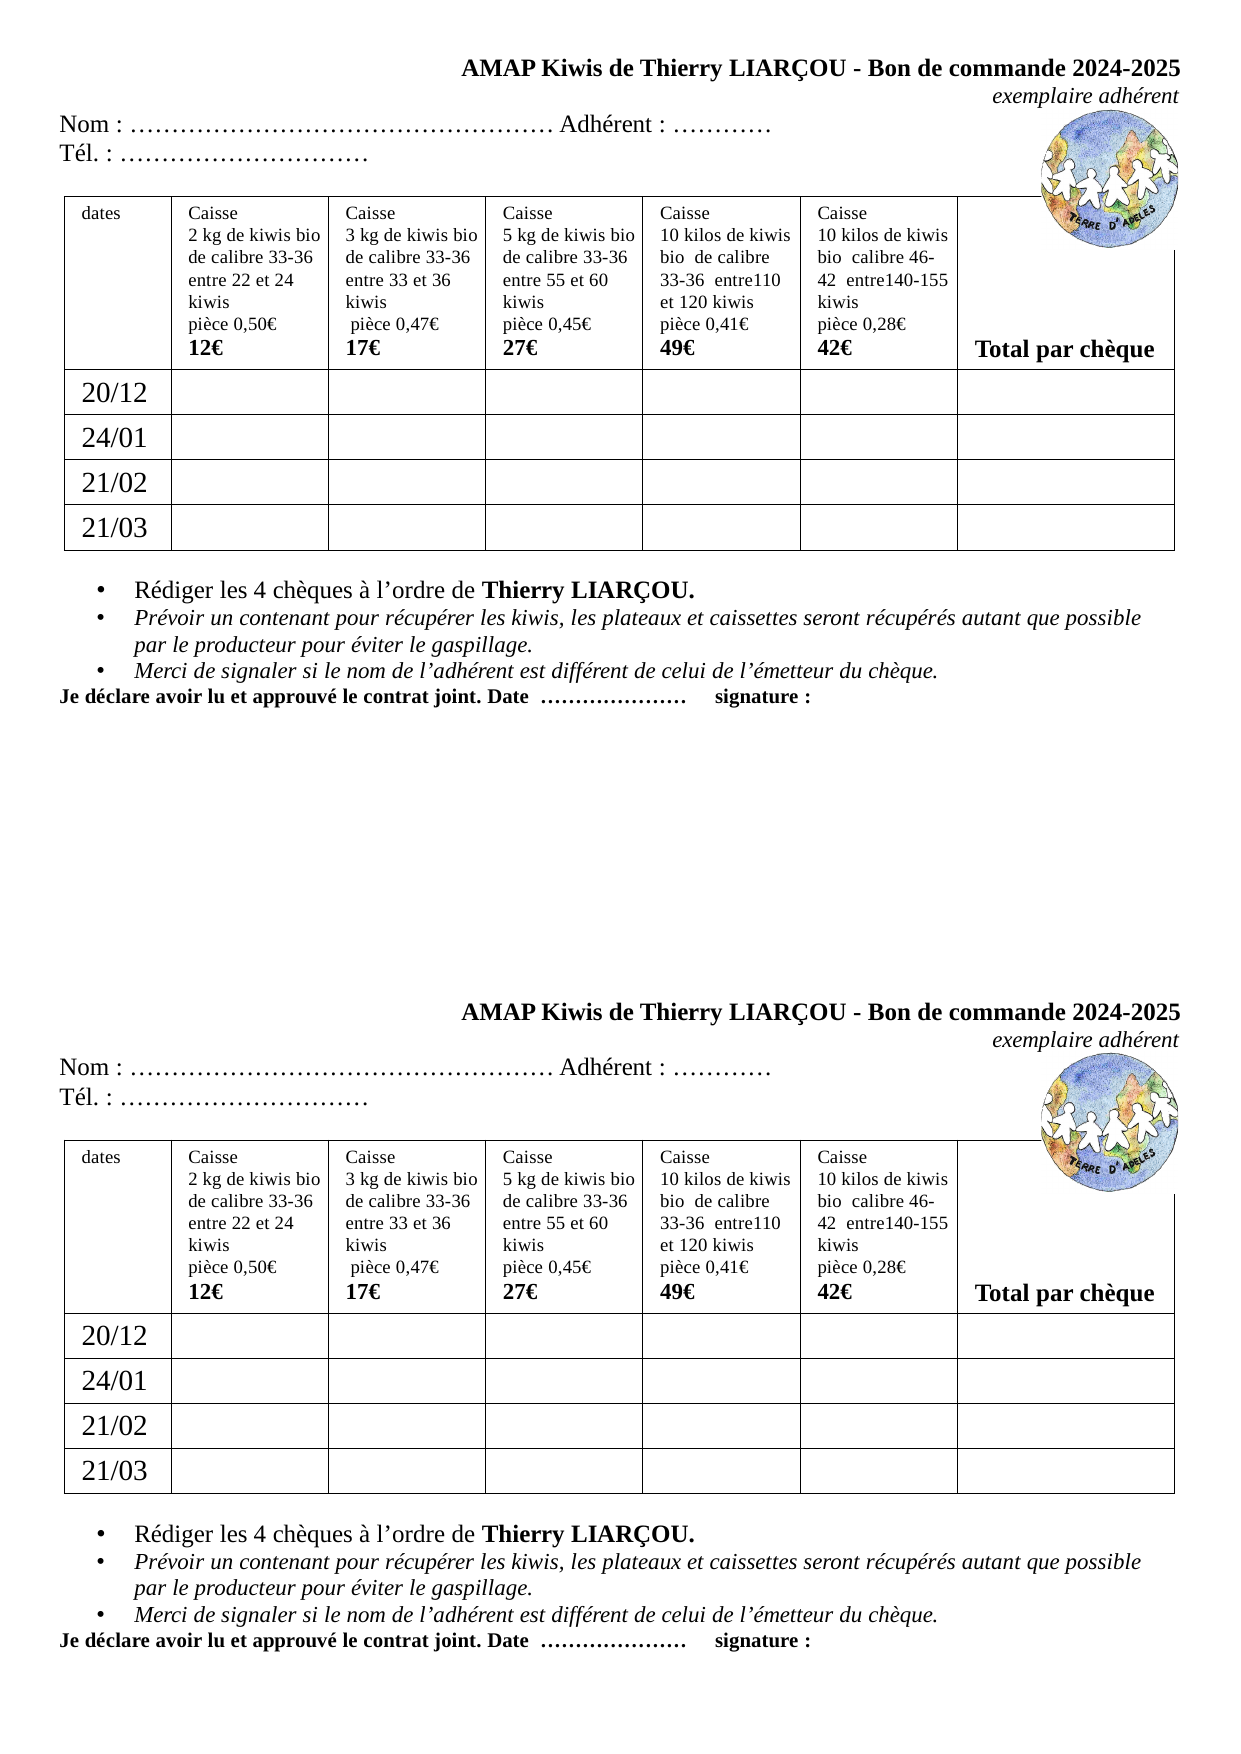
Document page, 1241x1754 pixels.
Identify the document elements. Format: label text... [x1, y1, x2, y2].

list Prévoir un contenant pour récupérer les kiwis, les plateaux et caissettes seront récupérés autant que possible par le producteur pour éviter le gaspillage. [97, 1548, 1181, 1601]
table_cell [643, 1404, 800, 1448]
table_cell 21/03 [65, 505, 171, 549]
table_cell 20/12 [65, 370, 171, 414]
table_cell [801, 505, 957, 549]
text AMAP Kiwis de Thierry LIARÇOU - Bon de commande 2024-2025 exemplaire adhérent [59, 997, 1181, 1052]
table_cell [329, 415, 485, 459]
table_cell [329, 1314, 485, 1358]
table_cell 21/02 [65, 460, 171, 504]
table_header dates [65, 1141, 171, 1313]
table_cell [643, 1314, 800, 1358]
picture [1041, 108, 1179, 250]
table_cell [801, 370, 957, 414]
table_cell [486, 1359, 642, 1403]
table_cell [172, 1449, 328, 1493]
table_header Caisse 10 kilos de kiwis bio de calibre 33-36 entre110 et 120 kiwis pièce 0,41€ 49€ [643, 1141, 800, 1313]
table_header Caisse 10 kilos de kiwis bio calibre 46-42 entre140-155 kiwis pièce 0,28€ 42€ [801, 1141, 957, 1313]
table_header Total par chèque [958, 1141, 1174, 1313]
table_cell [172, 1359, 328, 1403]
table_header Total par chèque [958, 250, 1174, 369]
list Prévoir un contenant pour récupérer les kiwis, les plateaux et caissettes seront récupérés autant que possible par le producteur pour éviter le gaspillage. [97, 604, 1181, 657]
table_cell [958, 1314, 1174, 1358]
table_header Caisse 10 kilos de kiwis bio de calibre 33-36 entre110 et 120 kiwis pièce 0,41€ 49€ [643, 197, 800, 369]
table_cell 24/01 [65, 1359, 171, 1403]
table_cell [172, 1404, 328, 1448]
table_cell [329, 1449, 485, 1493]
list Merci de signaler si le nom de l’adhérent est différent de celui de l’émetteur du chèque. [97, 657, 1181, 684]
table_cell [958, 370, 1174, 414]
table_cell [801, 1314, 957, 1358]
table_cell [329, 460, 485, 504]
table_cell [329, 370, 485, 414]
table_header Caisse 3 kg de kiwis bio de calibre 33-36 entre 33 et 36 kiwis pièce 0,47€ 17€ [329, 1141, 485, 1313]
table_cell [643, 415, 800, 459]
table_header Caisse 10 kilos de kiwis bio calibre 46-42 entre140-155 kiwis pièce 0,28€ 42€ [801, 197, 957, 369]
table_cell [958, 1359, 1174, 1403]
text Nom : …………………………………………… Adhérent : ………… [59, 1052, 1041, 1081]
table_cell [486, 505, 642, 549]
table_cell [958, 1449, 1174, 1493]
table_cell [329, 1404, 485, 1448]
table_cell [486, 1404, 642, 1448]
text Nom : …………………………………………… Adhérent : ………… [59, 109, 1041, 138]
table_cell [801, 415, 957, 459]
table_cell [172, 415, 328, 459]
list Rédiger les 4 chèques à l’ordre de Thierry LIARÇOU. [97, 1519, 1181, 1548]
table_cell 21/02 [65, 1404, 171, 1448]
table_header Caisse 5 kg de kiwis bio de calibre 33-36 entre 55 et 60 kiwis pièce 0,45€ 27€ [486, 1141, 642, 1313]
table_cell [958, 505, 1174, 549]
table_cell [643, 1449, 800, 1493]
table_cell 24/01 [65, 415, 171, 459]
text AMAP Kiwis de Thierry LIARÇOU - Bon de commande 2024-2025 exemplaire adhérent [59, 53, 1181, 109]
picture [1041, 1051, 1179, 1194]
table_cell [643, 505, 800, 549]
table_cell [801, 1404, 957, 1448]
table_cell [172, 505, 328, 549]
table_cell [172, 1314, 328, 1358]
text Tél. : ………………………… [59, 138, 1041, 167]
table_cell [958, 415, 1174, 459]
list Merci de signaler si le nom de l’adhérent est différent de celui de l’émetteur du chèque. [97, 1601, 1181, 1627]
text Je déclare avoir lu et approuvé le contrat joint. Date ………………… signature : [59, 684, 1181, 708]
table_cell [486, 415, 642, 459]
table_cell [643, 460, 800, 504]
table_header dates [65, 197, 171, 369]
table_cell [801, 460, 957, 504]
table_header Caisse 2 kg de kiwis bio de calibre 33-36 entre 22 et 24 kiwis pièce 0,50€ 12€ [172, 1141, 328, 1313]
table_cell [486, 370, 642, 414]
table_cell [643, 370, 800, 414]
table_cell [329, 1359, 485, 1403]
table_header Caisse 3 kg de kiwis bio de calibre 33-36 entre 33 et 36 kiwis pièce 0,47€ 17€ [329, 197, 485, 369]
table_cell [172, 460, 328, 504]
list Rédiger les 4 chèques à l’ordre de Thierry LIARÇOU. [97, 575, 1181, 604]
text Tél. : ………………………… [59, 1081, 1041, 1110]
table_cell [329, 505, 485, 549]
table_cell [801, 1359, 957, 1403]
table_cell [643, 1359, 800, 1403]
text Je déclare avoir lu et approuvé le contrat joint. Date ………………… signature : [59, 1627, 1181, 1651]
table_cell [958, 1404, 1174, 1448]
table_header [958, 197, 1041, 249]
table_cell [172, 370, 328, 414]
table_cell [486, 1449, 642, 1493]
table_cell [801, 1449, 957, 1493]
table_cell 20/12 [65, 1314, 171, 1358]
table_cell 21/03 [65, 1449, 171, 1493]
table_cell [486, 460, 642, 504]
table_cell [486, 1314, 642, 1358]
table_header Caisse 2 kg de kiwis bio de calibre 33-36 entre 22 et 24 kiwis pièce 0,50€ 12€ [172, 197, 328, 369]
table_cell [958, 460, 1174, 504]
table_header Caisse 5 kg de kiwis bio de calibre 33-36 entre 55 et 60 kiwis pièce 0,45€ 27€ [486, 197, 642, 369]
